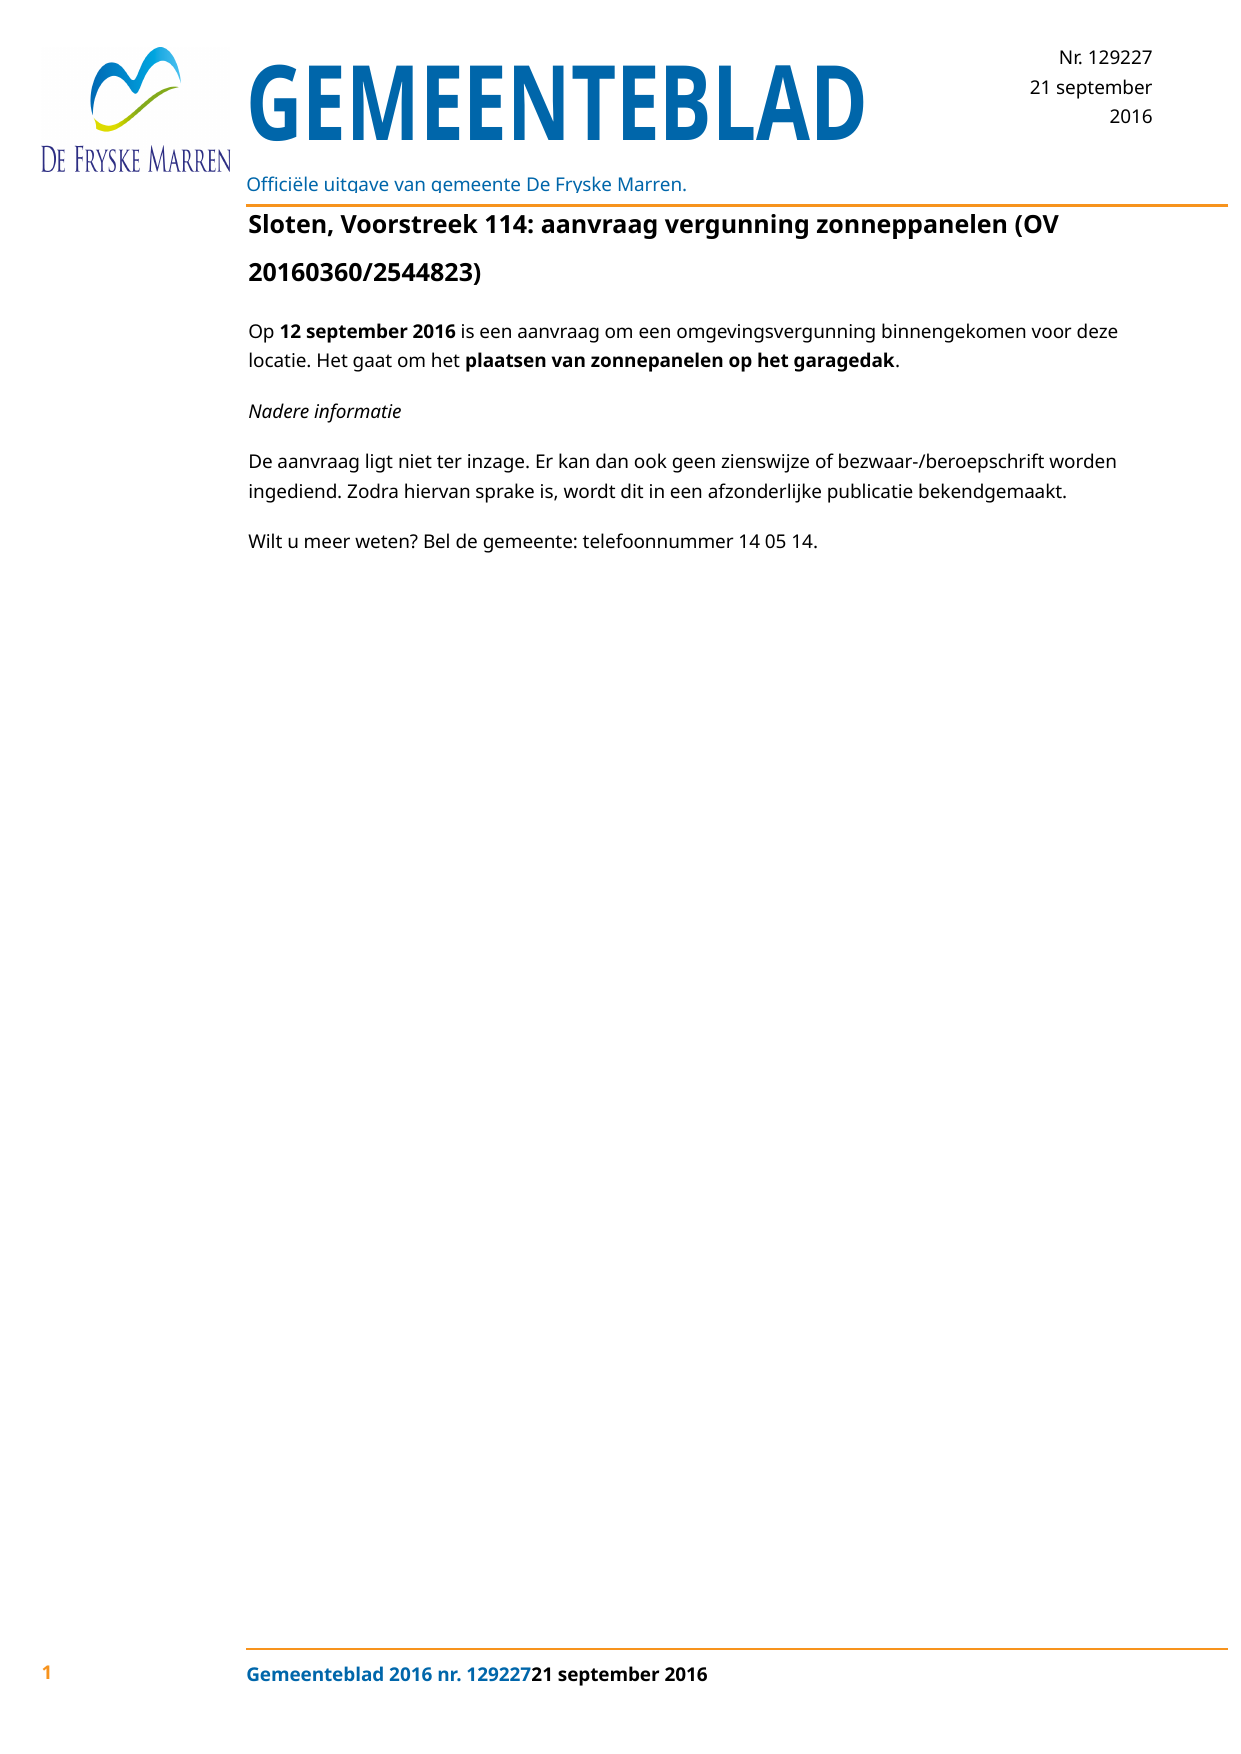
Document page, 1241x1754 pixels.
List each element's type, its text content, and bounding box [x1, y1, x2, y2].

picture [41, 47, 231, 172]
text Nadere informatie [248, 398, 1152, 424]
text Wilt u meer weten? Bel de gemeente: telefoonnummer 14 05 14. [248, 528, 1152, 554]
text De aanvraag ligt niet ter inzage. Er kan dan ook geen zienswijze of bezwaar-/beroepschrift worden ingediend. Zodra hiervan sprake is, wordt dit in een afzonderlijke publicatie bekendgemaakt. [248, 448, 1152, 504]
text Op 12 september 2016 is een aanvraag om een omgevingsvergunning binnengekomen voor deze locatie. Het gaat om het plaatsen van zonnepanelen op het garagedak. [248, 318, 1152, 373]
text Sloten, Voorstreek 114: aanvraag vergunning zonneppanelen (OV 20160360/2544823) [248, 207, 1152, 288]
